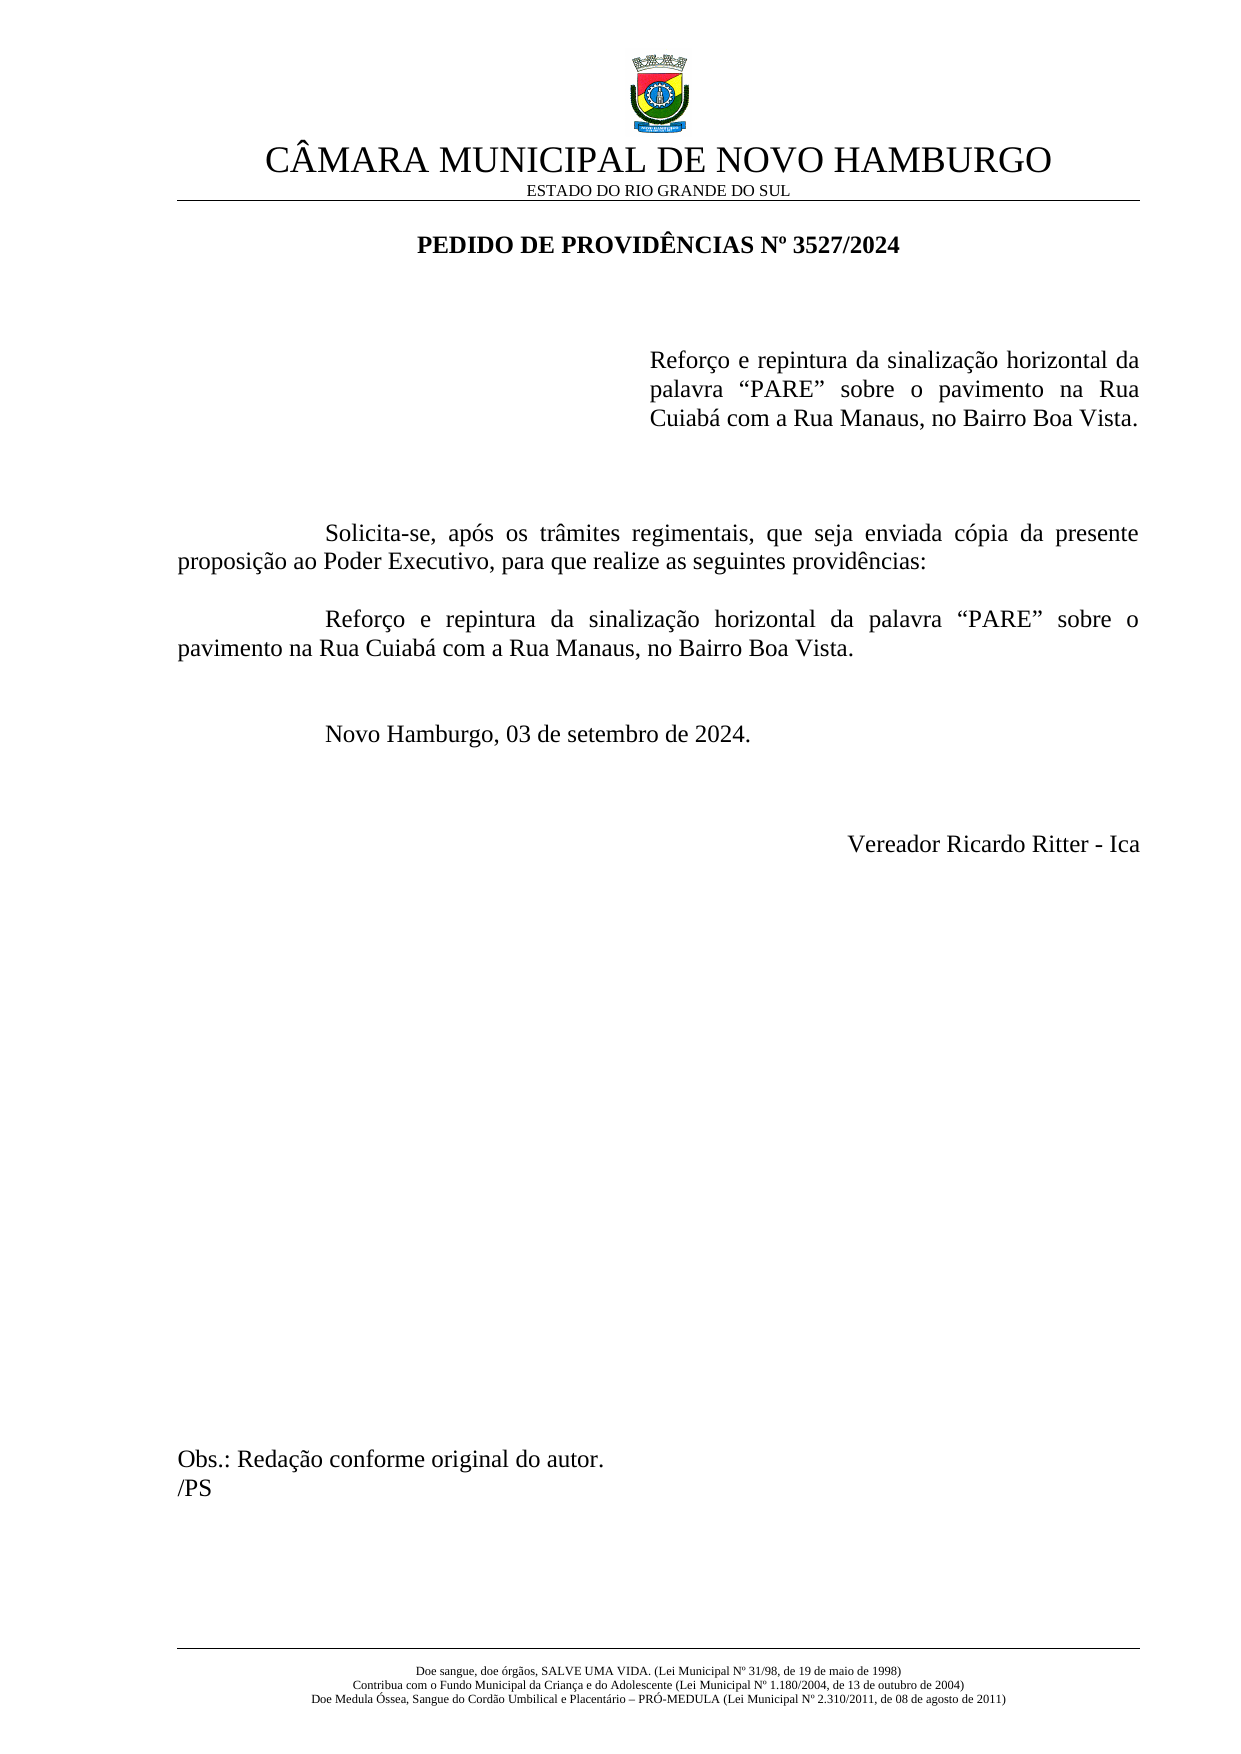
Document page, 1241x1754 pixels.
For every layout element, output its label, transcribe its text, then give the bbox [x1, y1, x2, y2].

text /PS [177, 1473, 1140, 1502]
text Reforço e repintura da sinalização horizontal da palavra “PARE” sobre o pavimento na Rua Cuiabá com a Rua Manaus, no Bairro Boa Vista. [649, 345, 1140, 431]
text Solicita-se, após os trâmites regimentais, que seja enviada cópia da presente proposição ao Poder Executivo, para que realize as seguintes providências: [177, 518, 1140, 575]
text Vereador Ricardo Ritter - Ica [177, 829, 1140, 857]
text PEDIDO DE PROVIDÊNCIAS Nº 3527/2024 [177, 230, 1140, 259]
text Obs.: Redação conforme original do autor. [177, 1444, 1140, 1473]
picture [625, 48, 692, 137]
text Novo Hamburgo, 03 de setembro de 2024. [177, 719, 1140, 748]
text Reforço e repintura da sinalização horizontal da palavra “PARE” sobre o pavimento na Rua Cuiabá com a Rua Manaus, no Bairro Boa Vista. [177, 604, 1140, 661]
